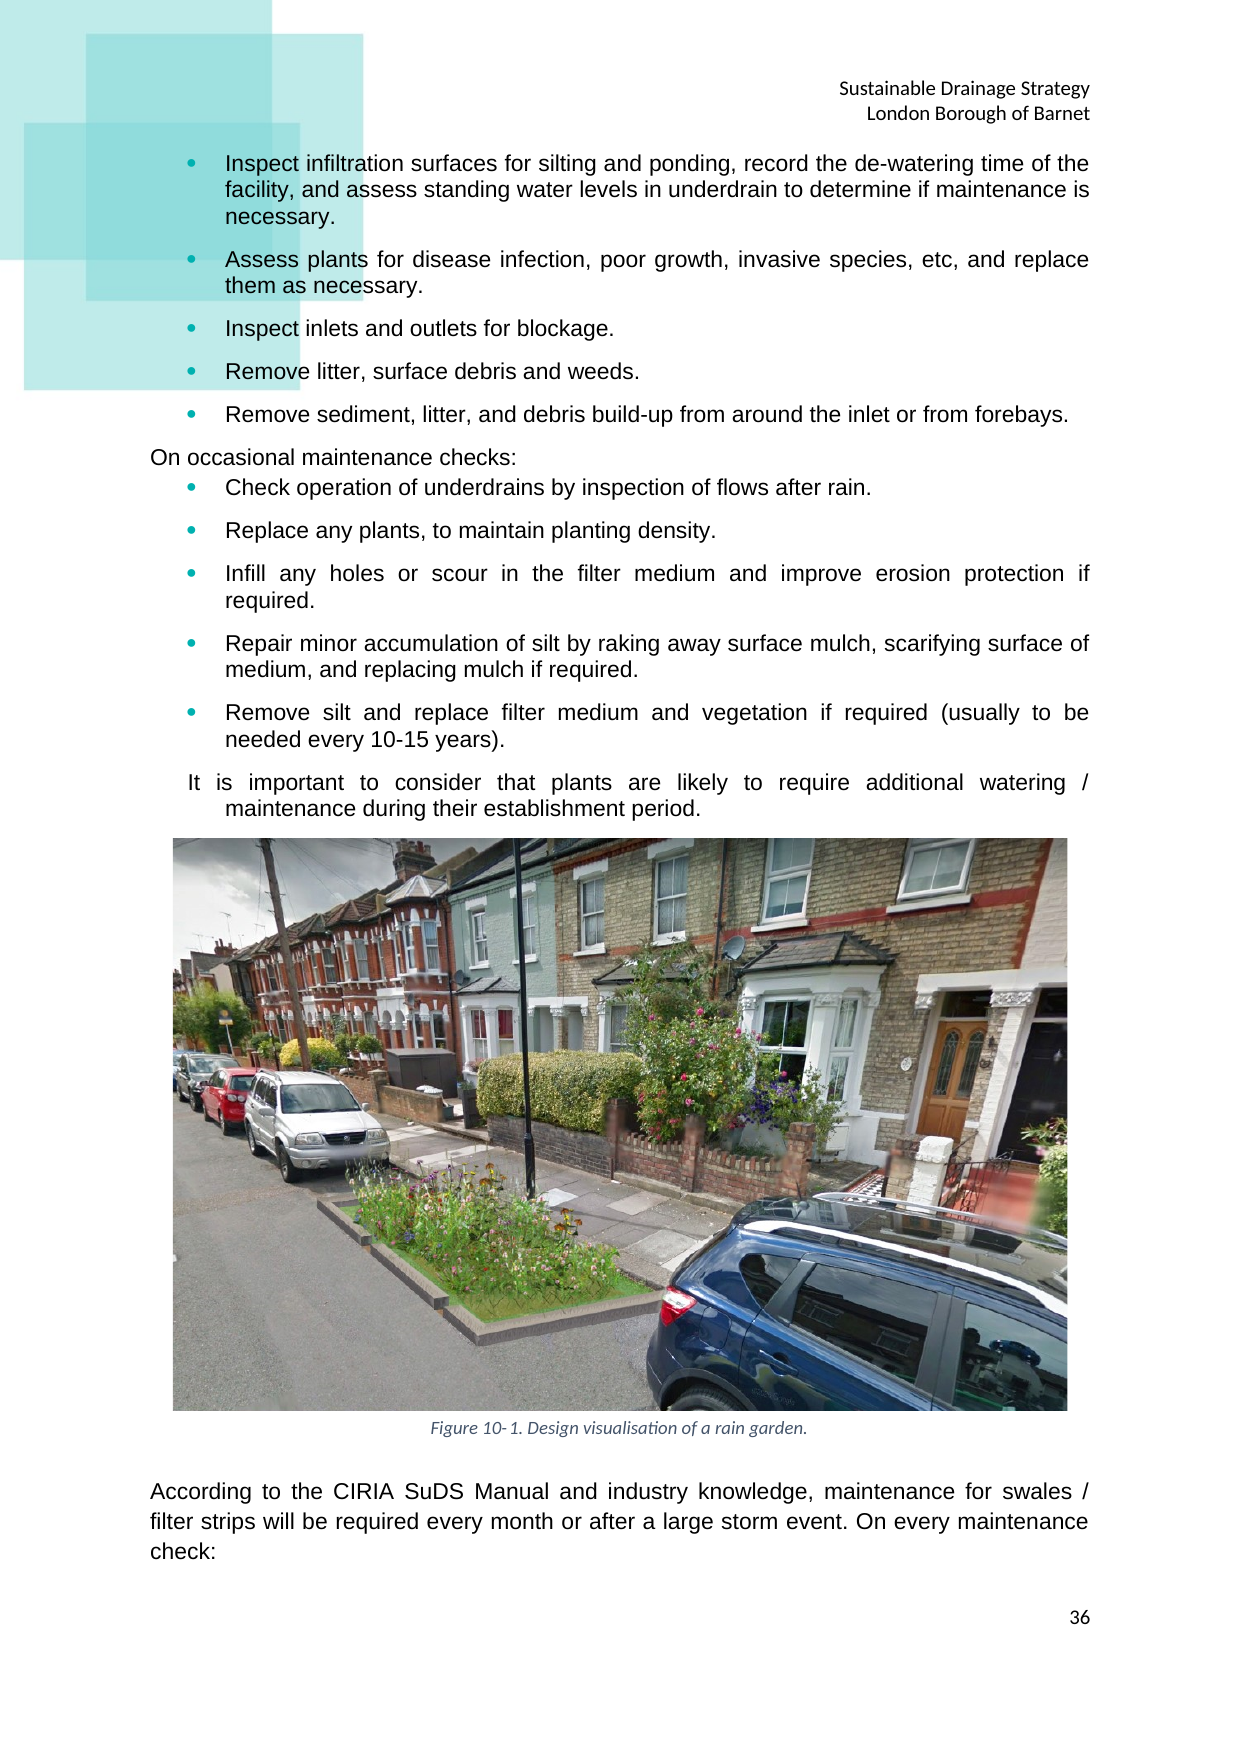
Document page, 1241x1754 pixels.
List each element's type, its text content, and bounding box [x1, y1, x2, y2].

text Figure 10‑1. Design visualisation of a rain garden. [173, 1416, 1067, 1439]
